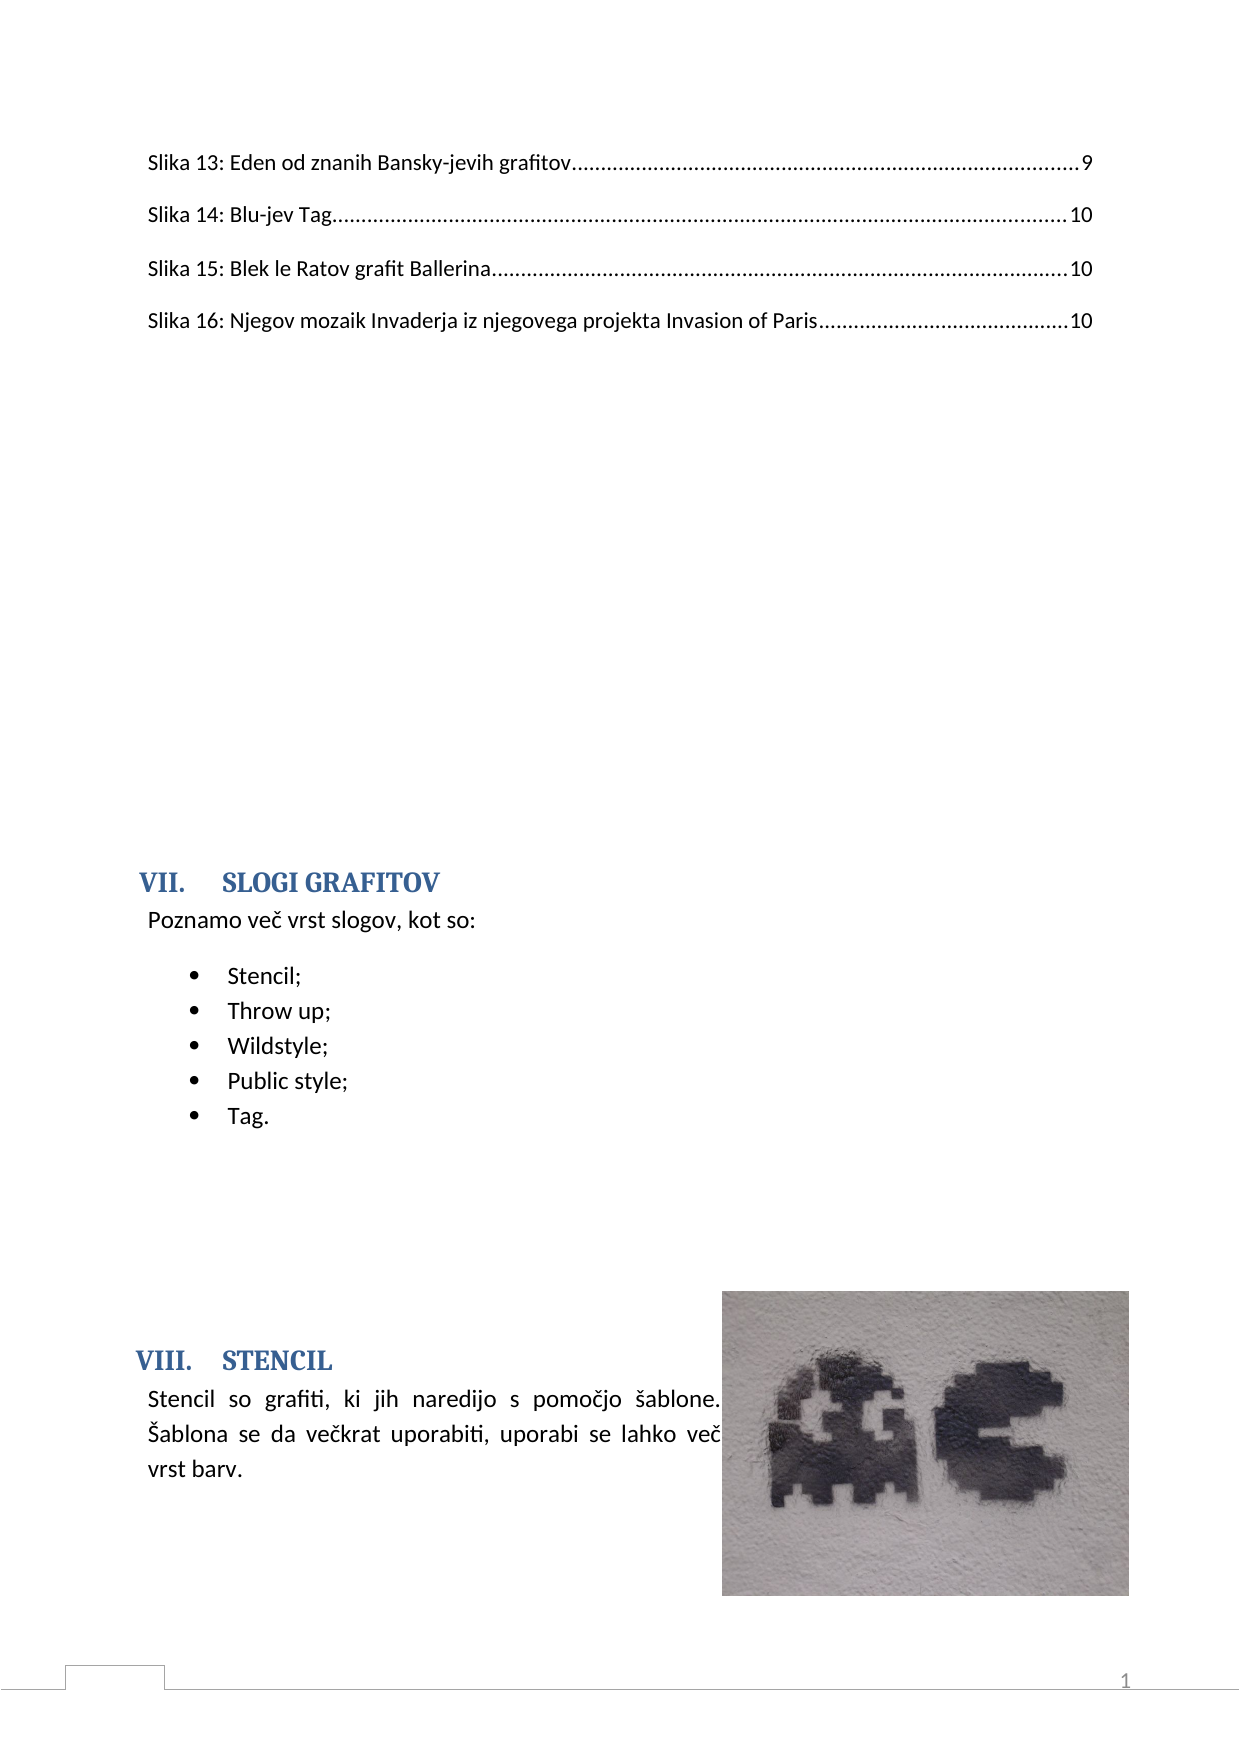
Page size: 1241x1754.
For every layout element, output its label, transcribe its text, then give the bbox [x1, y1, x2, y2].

list Stencil; [190, 960, 1093, 991]
picture [722, 1291, 1129, 1596]
subtitle SLOGI GRAFITOV [185, 866, 1093, 899]
text Slika 15: Blek le Ratov grafit Ballerina 10 [148, 254, 1093, 282]
list Throw up; [190, 995, 1093, 1026]
text Slika 13: Eden od znanih Bansky-jevih grafitov 9 [148, 148, 1093, 176]
text Slika 14: Blu-jev Tag 10 [148, 201, 1093, 229]
text Poznamo več vrst slogov, kot so: [148, 904, 1093, 935]
subtitle STENCIL [192, 1344, 1093, 1378]
list Wildstyle; [190, 1030, 1093, 1061]
text Slika 16: Njegov mozaik Invaderja iz njegovega projekta Invasion of Paris 10 [148, 307, 1093, 335]
list Public style; [190, 1065, 1093, 1096]
text Stencil so grafiti, ki jih naredijo s pomočjo šablone. Šablona se da večkrat uporabiti, uporabi se lahko več vrst barv. [148, 1383, 1093, 1483]
list Tag. [190, 1100, 1093, 1131]
